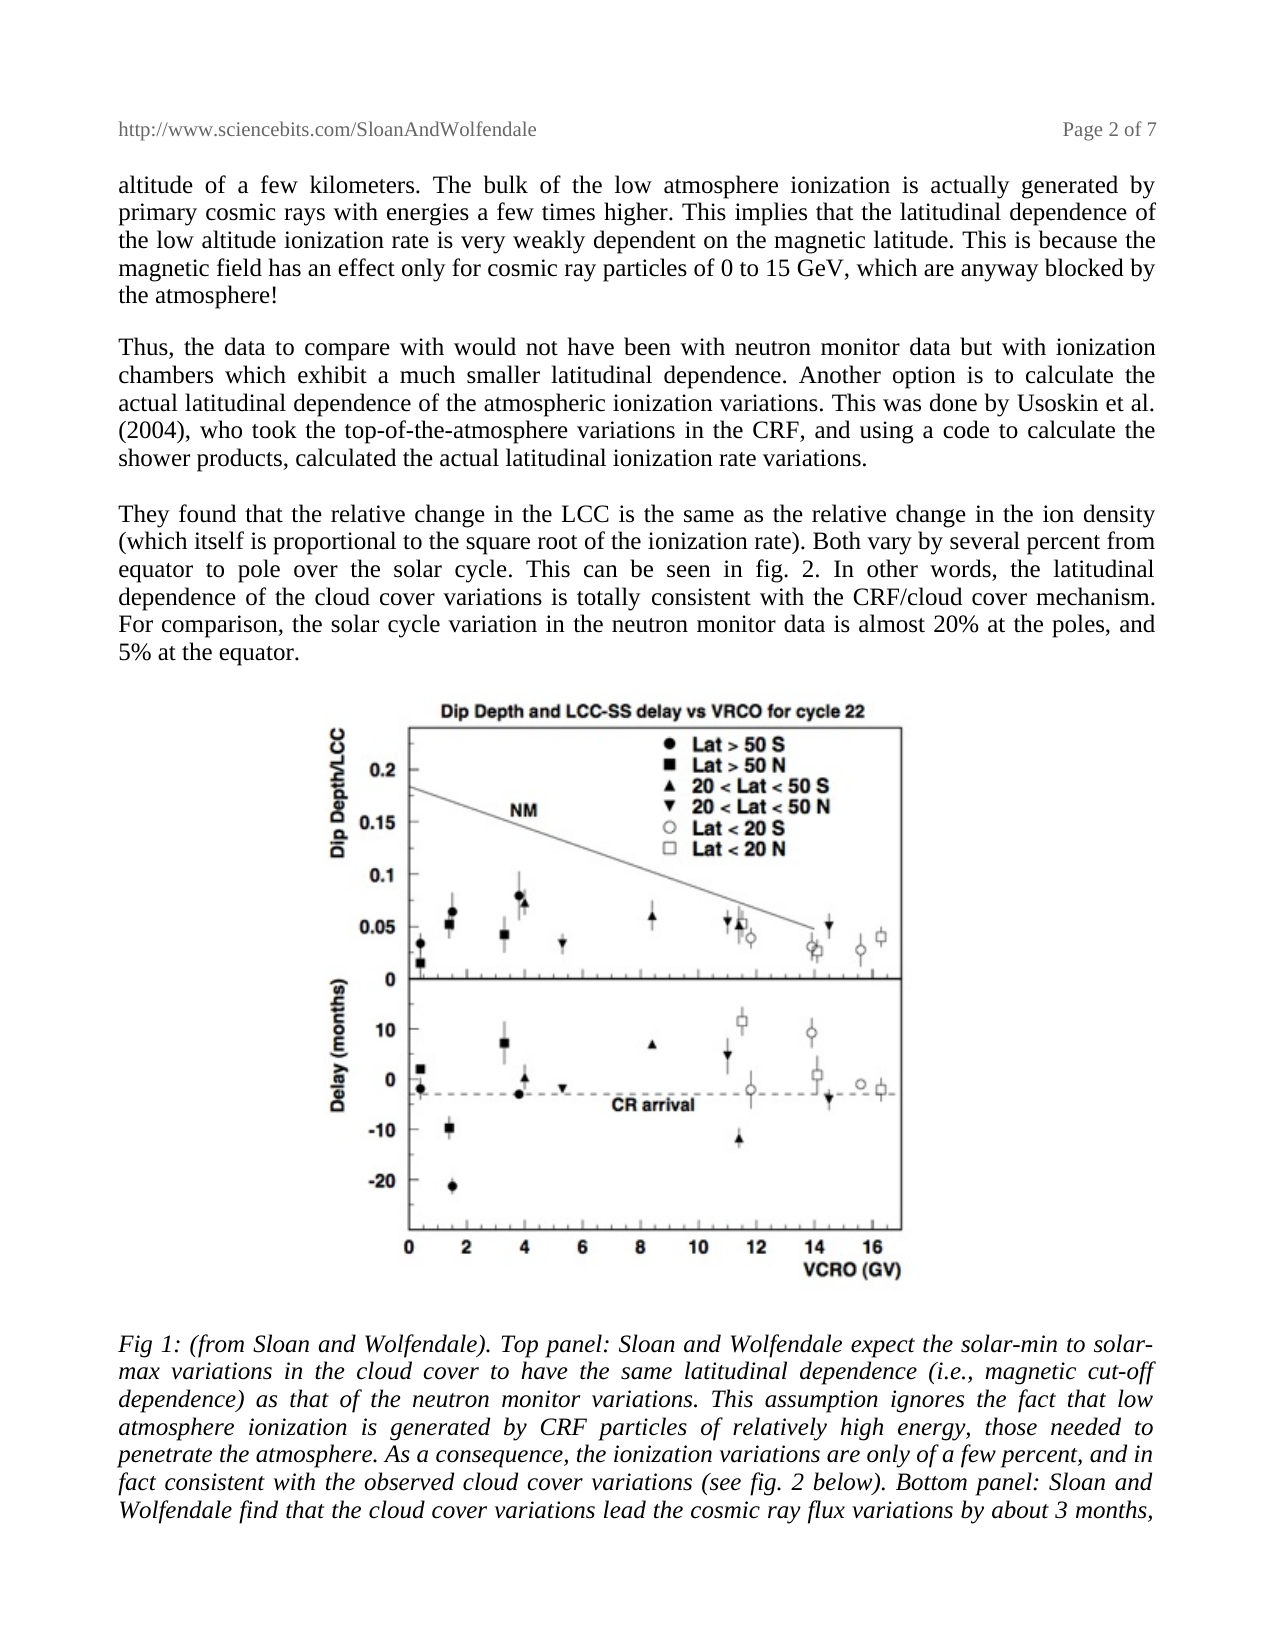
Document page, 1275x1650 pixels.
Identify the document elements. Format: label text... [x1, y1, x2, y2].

picture [323, 691, 914, 1290]
text Thus, the data to compare with would not have been with neutron monitor data but with ionization chambers which exhibit a much smaller latitudinal dependence. Another option is to calculate the actual latitudinal dependence of the atmospheric ionization variations. This was done by Usoskin et al. (2004), who took the top-of-the-atmosphere variations in the CRF, and using a code to calculate the shower products, calculated the actual latitudinal ionization rate variations. [118, 333, 1157, 472]
text They found that the relative change in the LCC is the same as the relative change in the ion density (which itself is proportional to the square root of the ionization rate). Both vary by several percent from equator to pole over the solar cycle. This can be seen in fig. 2. In other words, the latitudinal dependence of the cloud cover variations is totally consistent with the CRF/cloud cover mechanism. For comparison, the solar cycle variation in the neutron monitor data is almost 20% at the poles, and 5% at the equator. [118, 500, 1157, 666]
text Fig 1: (from Sloan and Wolfendale). Top panel: Sloan and Wolfendale expect the solar-min to solar-max variations in the cloud cover to have the same latitudinal dependence (i.e., magnetic cut-off dependence) as that of the neutron monitor variations. This assumption ignores the fact that low atmosphere ionization is generated by CRF particles of relatively high energy, those needed to penetrate the atmosphere. As a consequence, the ionization variations are only of a few percent, and in fact consistent with the observed cloud cover variations (see fig. 2 below). Bottom panel: Sloan and Wolfendale find that the cloud cover variations lead the cosmic ray flux variations by about 3 months, [118, 1330, 1157, 1524]
text altitude of a few kilometers. The bulk of the low atmosphere ionization is actually generated by primary cosmic rays with energies a few times higher. This implies that the latitudinal dependence of the low altitude ionization rate is very weakly dependent on the magnetic latitude. This is because the magnetic field has an effect only for cosmic ray particles of 0 to 15 GeV, which are anyway blocked by the atmosphere! [118, 171, 1157, 309]
